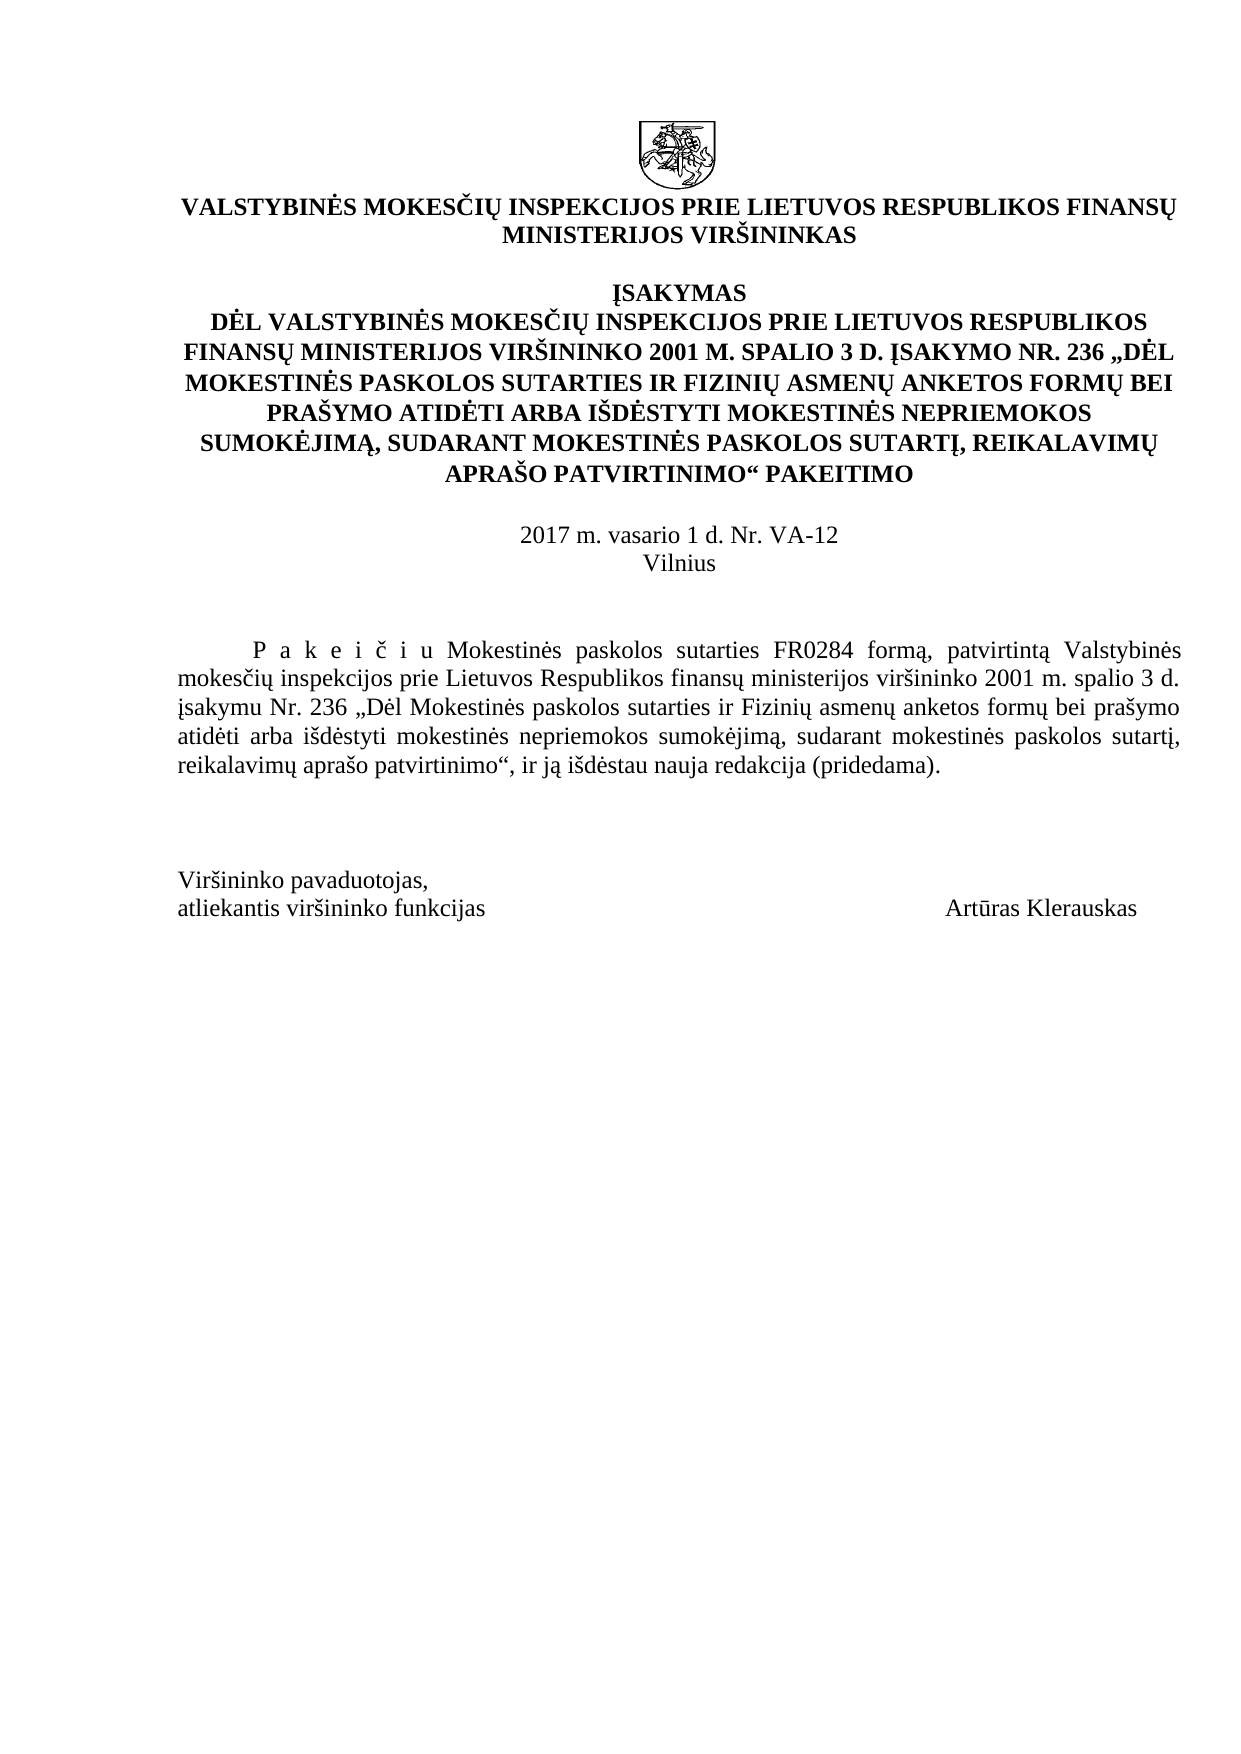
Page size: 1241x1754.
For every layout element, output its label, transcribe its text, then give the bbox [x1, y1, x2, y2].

text ĮSAKYMAS [177, 278, 1181, 307]
text Vilnius [177, 548, 1181, 577]
text 2017 m. vasario 1 d. Nr. VA-12 [177, 520, 1181, 548]
text Dėl Valstybinės mokesčių inspekcijos prie lietuvos respublikos finansų ministerijos viršininko 2001 m. spalio 3 d. įsakymo nr. 236 „dėl MOKESTINĖS PASKOLOS SUTARTIES IR FIZINIŲ ASMENŲ ANKETOS FORMŲ BEI PRAŠYMO ATIDĖTI ARBA IŠDĖSTYTI MOKESTINĖS NEPRIEMOKOS SUMOKĖJIMĄ, SUDARANT MOKESTINĖS PASKOLOS SUTARTĮ, REIKALAVIMŲ APRAŠO PATVIRTINIMO“ PAKEITIMO [177, 307, 1181, 488]
text VALSTYBINĖS MOKESČIŲ INSPEKCIJOS PRIE LIETUVOS RESPUBLIKOS FINANSŲ MINISTERIJOS VIRŠININKAS [177, 192, 1181, 249]
text P a k e i č i u Mokestinės paskolos sutarties FR0284 formą, patvirtintą Valstybinės mokesčių inspekcijos prie Lietuvos Respublikos finansų ministerijos viršininko 2001 m. spalio 3 d. įsakymu Nr. 236 „Dėl Mokestinės paskolos sutarties ir Fizinių asmenų anketos formų bei prašymo atidėti arba išdėstyti mokestinės nepriemokos sumokėjimą, sudarant mokestinės paskolos sutartį, reikalavimų aprašo patvirtinimo“, ir ją išdėstau nauja redakcija (pridedama). [177, 635, 1181, 778]
text Viršininko pavaduotojas, [177, 865, 1181, 893]
text atliekantis viršininko funkcijas Artūras Klerauskas [177, 893, 1181, 922]
